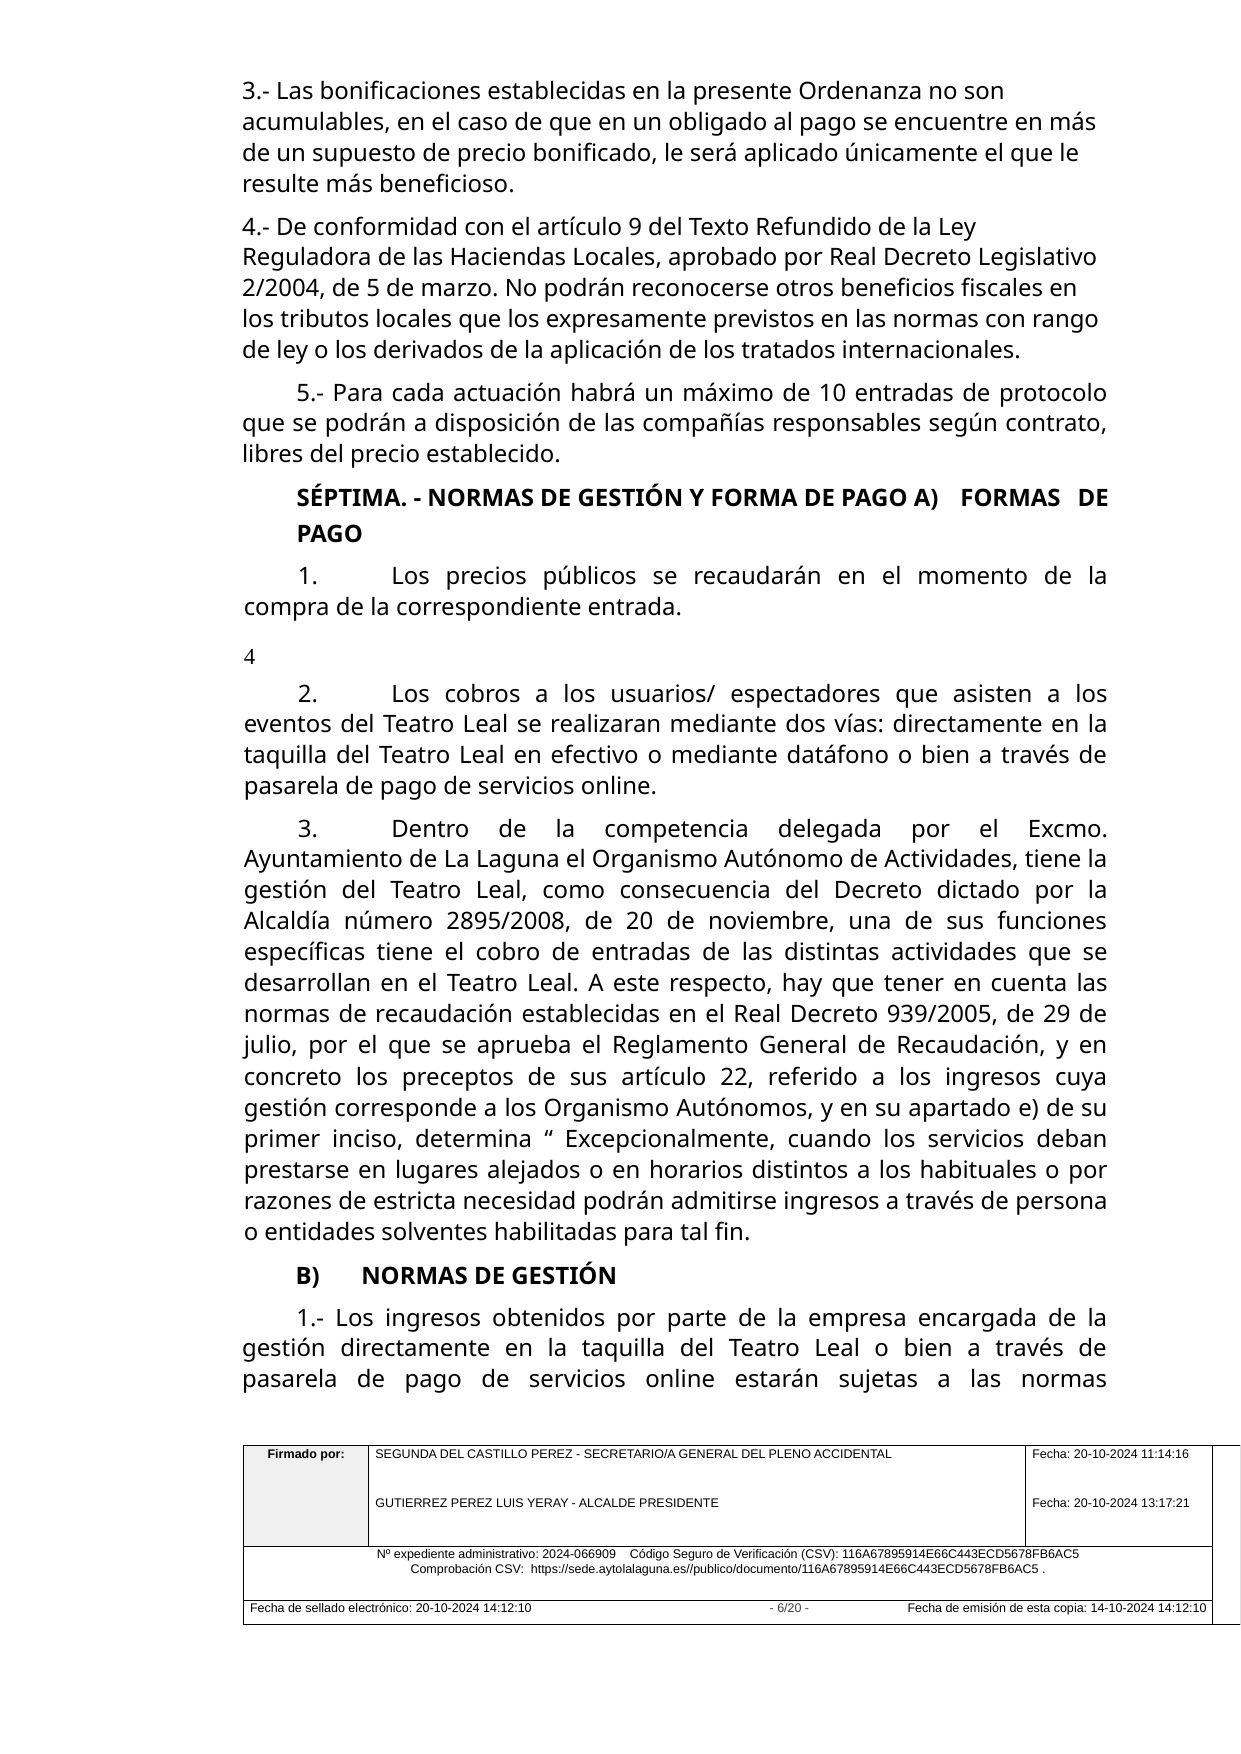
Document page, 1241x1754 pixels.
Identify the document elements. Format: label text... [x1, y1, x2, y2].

text 4.- De conformidad con el artículo 9 del Texto Refundido de la Ley Reguladora de las Haciendas Locales, aprobado por Real Decreto Legislativo 2/2004, de 5 de marzo. No podrán reconocerse otros beneficios fiscales en los tributos locales que los expresamente previstos en las normas con rango de ley o los derivados de la aplicación de los tratados internacionales. [242, 210, 1109, 366]
text 1.- Los ingresos obtenidos por parte de la empresa encargada de la gestión directamente en la taquilla del Teatro Leal o bien a través de pasarela de pago de servicios online estarán sujetas a las normas [242, 1301, 1109, 1394]
list Los cobros a los usuarios/ espectadores que asisten a los eventos del Teatro Leal se realizaran mediante dos vías: directamente en la taquilla del Teatro Leal en efectivo o mediante datáfono o bien a través de pasarela de pago de servicios online. [243, 677, 1109, 801]
text 5.- Para cada actuación habrá un máximo de 10 entradas de protocolo que se podrán a disposición de las compañías responsables según contrato, libres del precio establecido. [242, 377, 1109, 470]
text 4 [244, 643, 1109, 670]
subtitle B) NORMAS DE GESTIÓN [243, 1258, 1109, 1291]
text 3.- Las bonificaciones establecidas en la presente Ordenanza no son acumulables, en el caso de que en un obligado al pago se encuentre en más de un supuesto de precio bonificado, le será aplicado únicamente el que le resulte más beneficioso. [242, 75, 1109, 199]
subtitle SÉPTIMA. - NORMAS DE GESTIÓN Y FORMA DE PAGO A) FORMAS DE PAGO [296, 481, 1109, 549]
list Los precios públicos se recaudarán en el momento de la compra de la correspondiente entrada. [243, 560, 1109, 622]
list Dentro de la competencia delegada por el Excmo. Ayuntamiento de La Laguna el Organismo Autónomo de Actividades, tiene la gestión del Teatro Leal, como consecuencia del Decreto dictado por la Alcaldía número 2895/2008, de 20 de noviembre, una de sus funciones específicas tiene el cobro de entradas de las distintas actividades que se desarrollan en el Teatro Leal. A este respecto, hay que tener en cuenta las normas de recaudación establecidas en el Real Decreto 939/2005, de 29 de julio, por el que se aprueba el Reglamento General de Recaudación, y en concreto los preceptos de sus artículo 22, referido a los ingresos cuya gestión corresponde a los Organismo Autónomos, y en su apartado e) de su primer inciso, determina “ Excepcionalmente, cuando los servicios deban prestarse en lugares alejados o en horarios distintos a los habituales o por razones de estricta necesidad podrán admitirse ingresos a través de persona o entidades solventes habilitadas para tal fin. [243, 813, 1109, 1247]
